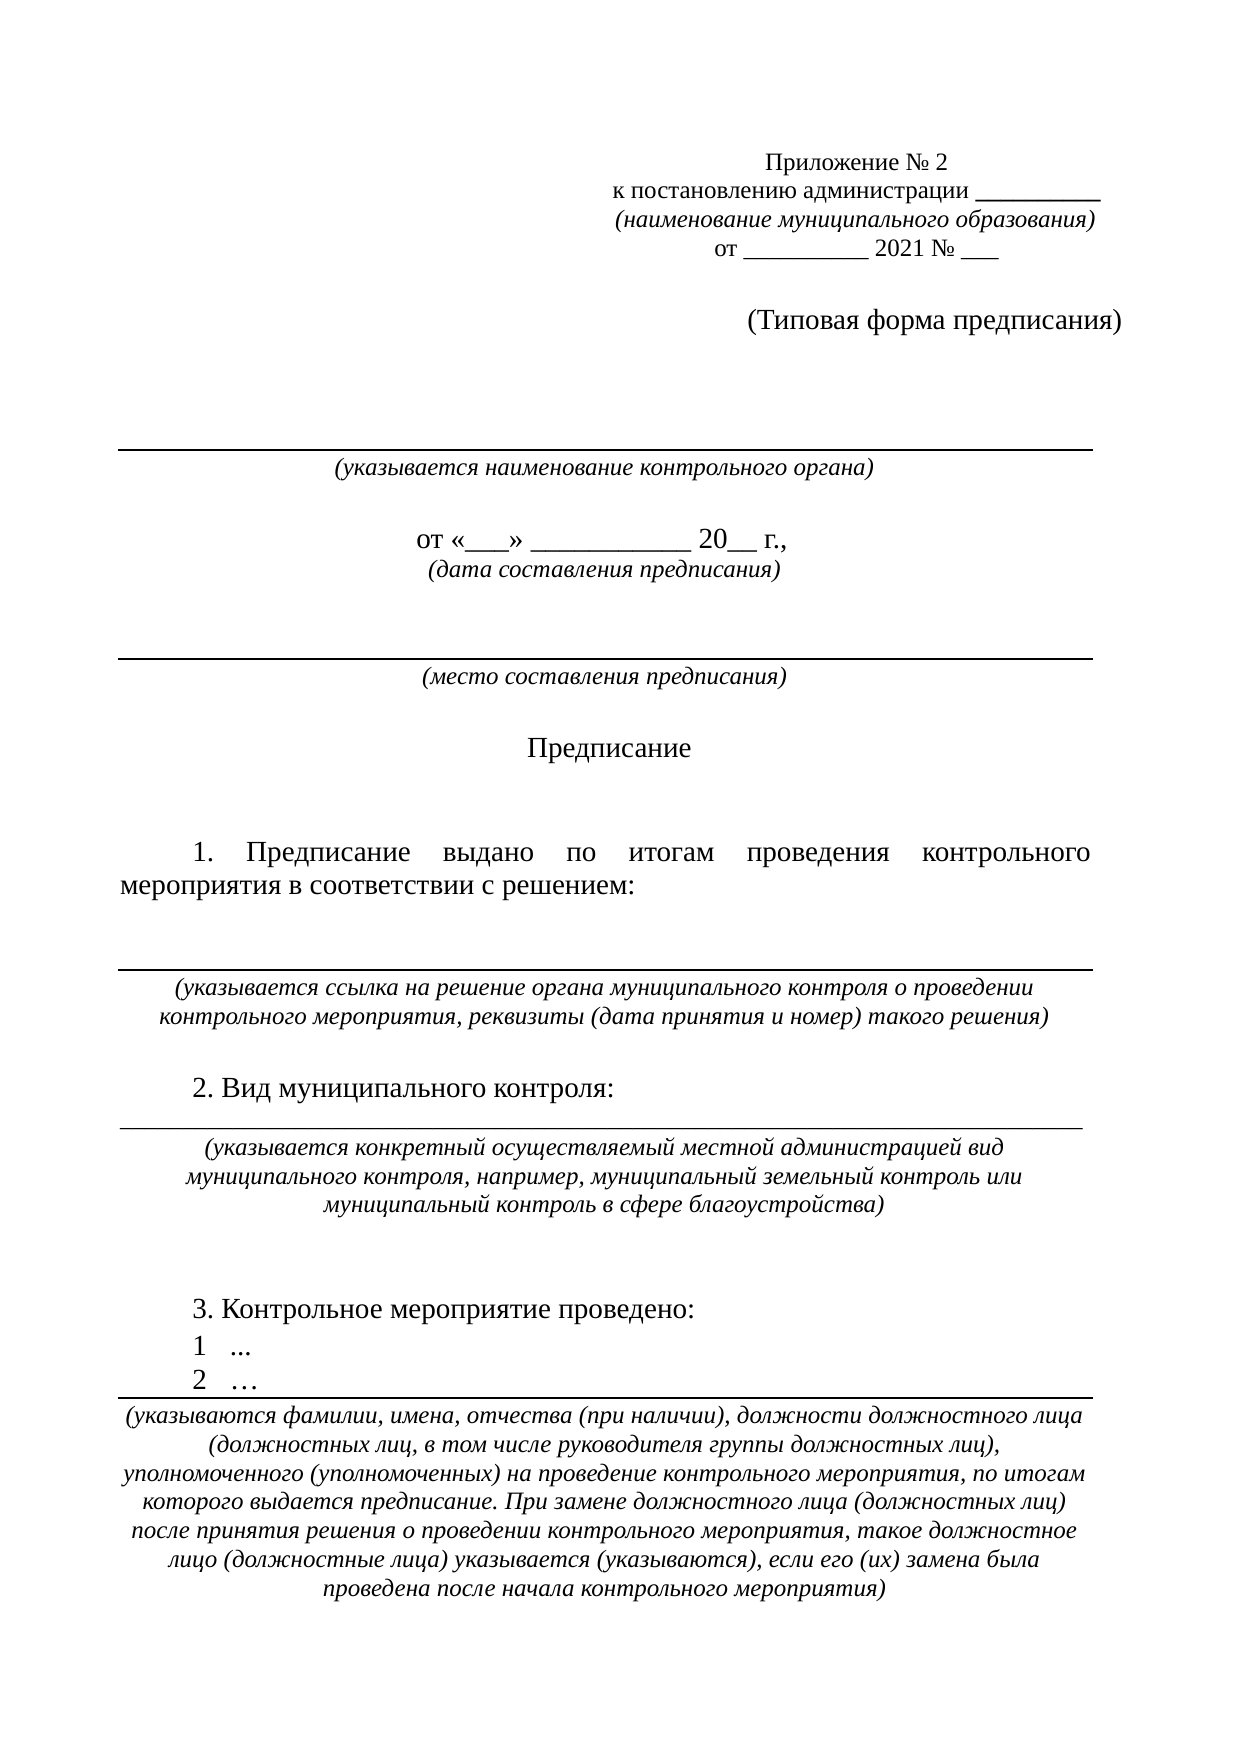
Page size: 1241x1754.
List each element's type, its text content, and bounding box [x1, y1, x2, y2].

text Приложение № 2 [591, 147, 1122, 176]
table_cell 2. Вид муниципального контроля: _____________________________________________________________________________ (указывается конкретный осуществляемый местной администрацией вид муниципального контроля, например, муниципальный земельный контроль или муниципальный контроль в сфере благоустройства) [118, 1068, 1093, 1253]
table_cell 1. Предписание выдано по итогам проведения контрольного мероприятия в соответствии с решением: [118, 832, 1093, 969]
table_cell (указывается наименование контрольного органа) [118, 451, 1093, 483]
table_cell от «___» ___________ 20__ г., (дата составления предписания) [118, 520, 1093, 585]
table_cell [118, 585, 1093, 622]
table_cell [118, 622, 1093, 658]
table_cell Предписание [118, 728, 1093, 832]
table_cell (указывается ссылка на решение органа муниципального контроля о проведении контрольного мероприятия, реквизиты (дата принятия и номер) такого решения) [118, 971, 1093, 1032]
table_cell [118, 483, 1093, 519]
table_cell [118, 1032, 1093, 1068]
table_cell (указываются фамилии, имена, отчества (при наличии), должности должностного лица (должностных лиц, в том числе руководителя группы должностных лиц), уполномоченного (уполномоченных) на проведение контрольного мероприятия, по итогам которого выдается предписание. При замене должностного лица (должностных лиц) после принятия решения о проведении контрольного мероприятия, такое должностное лицо (должностные лица) указывается (указываются), если его (их) замена была проведена после начала контрольного мероприятия) [118, 1399, 1093, 1603]
text от __________ 2021 № ___ [591, 233, 1122, 262]
table_cell (место составления предписания) [118, 660, 1093, 692]
table_cell 3. Контрольное мероприятие проведено: [118, 1290, 1093, 1327]
text к постановлению администрации __________ (наименование муниципального образования) [591, 176, 1122, 233]
table_header [118, 413, 1093, 449]
table_cell [118, 1254, 1093, 1290]
text (Типовая форма предписания) [118, 302, 1122, 336]
table_cell [118, 692, 1093, 728]
table_cell ... … [118, 1327, 1093, 1397]
